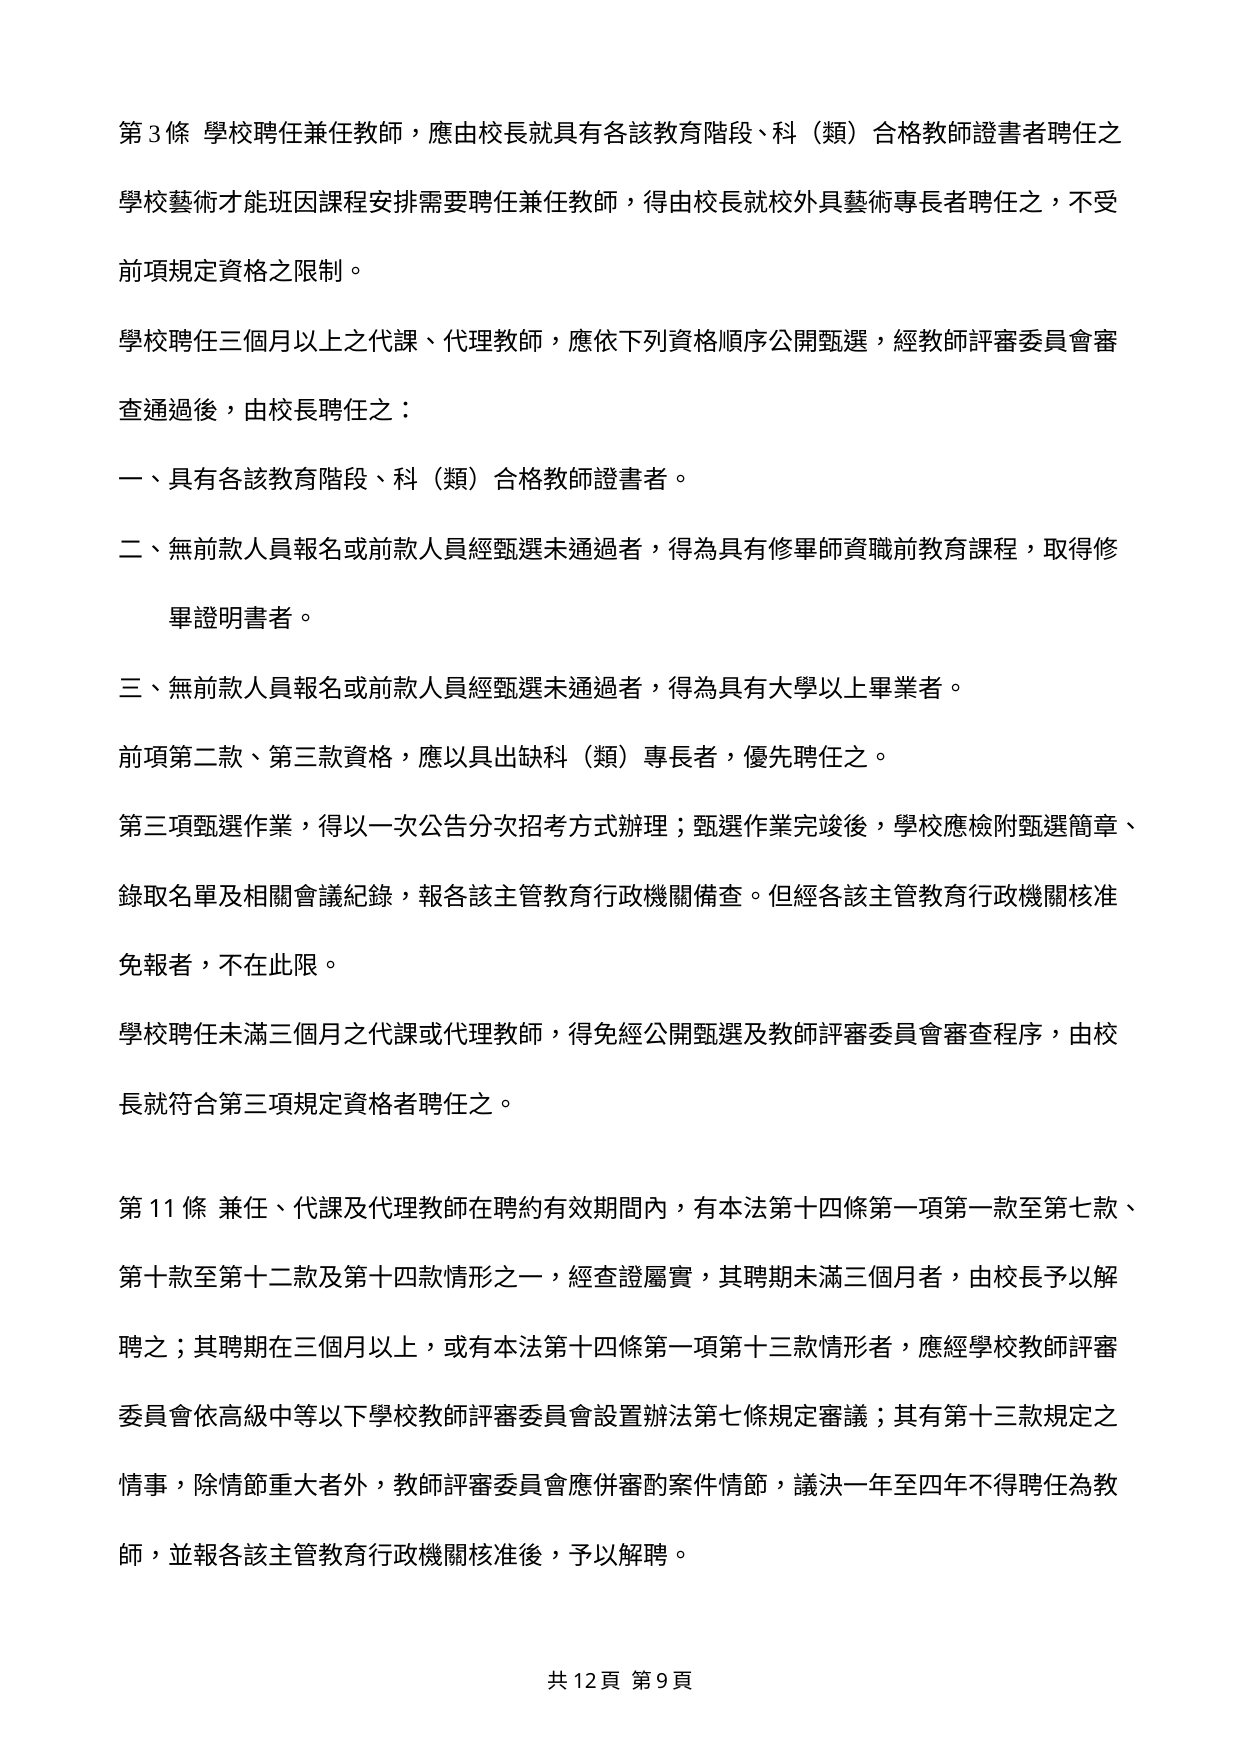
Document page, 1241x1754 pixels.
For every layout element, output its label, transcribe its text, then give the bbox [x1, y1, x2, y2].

text 學校聘任三個月以上之代課、代理教師，應依下列資格順序公開甄選，經教師評審委員會審查通過後，由校長聘任之： [118, 304, 1122, 443]
text 第三項甄選作業，得以一次公告分次招考方式辦理；甄選作業完竣後，學校應檢附甄選簡章、錄取名單及相關會議紀錄，報各該主管教育行政機關備查。但經各該主管教育行政機關核准免報者，不在此限。 [118, 790, 1122, 998]
text 一、具有各該教育階段、科（類）合格教師證書者。 [118, 443, 1122, 513]
text 二、無前款人員報名或前款人員經甄選未通過者，得為具有修畢師資職前教育課程，取得修畢證明書者。 [118, 513, 1122, 651]
text 學校藝術才能班因課程安排需要聘任兼任教師，得由校長就校外具藝術專長者聘任之，不受前項規定資格之限制。 [118, 166, 1122, 304]
text 第3條 學校聘任兼任教師，應由校長就具有各該教育階段、科（類）合格教師證書者聘任之。 [118, 96, 1122, 166]
text 第11條 兼任、代課及代理教師在聘約有效期間內，有本法第十四條第一項第一款至第七款、第十款至第十二款及第十四款情形之一，經查證屬實，其聘期未滿三個月者，由校長予以解聘之；其聘期在三個月以上，或有本法第十四條第一項第十三款情形者，應經學校教師評審委員會依高級中等以下學校教師評審委員會設置辦法第七條規定審議；其有第十三款規定之情事，除情節重大者外，教師評審委員會應併審酌案件情節，議決一年至四年不得聘任為教師，並報各該主管教育行政機關核准後，予以解聘。 [118, 1172, 1122, 1588]
text 三、無前款人員報名或前款人員經甄選未通過者，得為具有大學以上畢業者。 [118, 651, 1122, 721]
text 學校聘任未滿三個月之代課或代理教師，得免經公開甄選及教師評審委員會審查程序，由校長就符合第三項規定資格者聘任之。 [118, 998, 1122, 1137]
text 前項第二款、第三款資格，應以具出缺科（類）專長者，優先聘任之。 [118, 721, 1122, 790]
